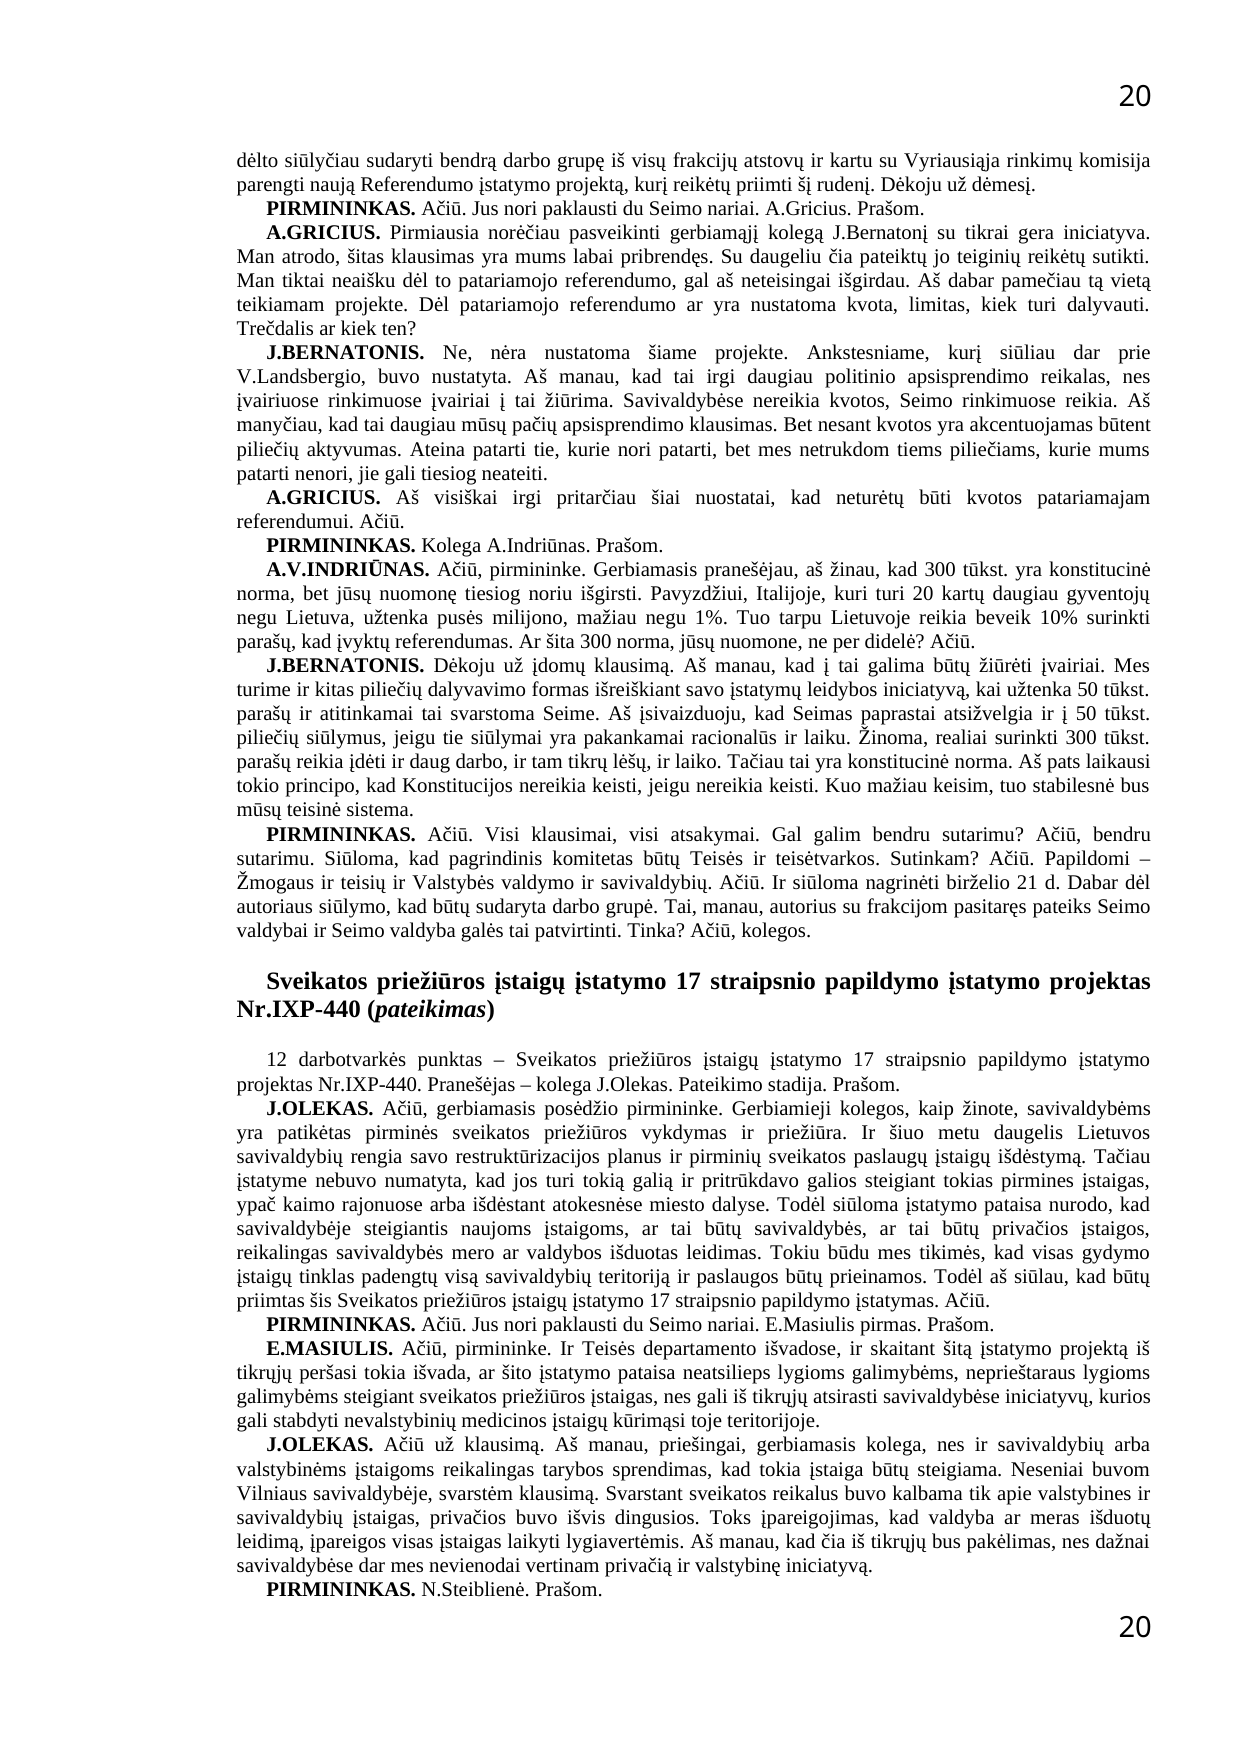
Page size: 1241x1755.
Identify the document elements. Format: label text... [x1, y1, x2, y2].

text J.BERNATONIS. Ne, nėra nustatoma šiame projekte. Ankstesniame, kurį siūliau dar prie V.Landsbergio, buvo nustatyta. Aš manau, kad tai irgi daugiau politinio apsisprendimo reikalas, nes įvairiuose rinkimuose įvairiai į tai žiūrima. Savivaldybėse nereikia kvotos, Seimo rinkimuose reikia. Aš manyčiau, kad tai daugiau mūsų pačių apsisprendimo klausimas. Bet nesant kvotos yra akcentuojamas būtent piliečių aktyvumas. Ateina patarti tie, kurie nori patarti, bet mes netrukdom tiems piliečiams, kurie mums patarti nenori, jie gali tiesiog neateiti. [236, 340, 1152, 484]
text dėlto siūlyčiau sudaryti bendrą darbo grupę iš visų frakcijų atstovų ir kartu su Vyriausiąja rinkimų komisija parengti naują Referendumo įstatymo projektą, kurį reikėtų priimti šį rudenį. Dėkoju už dėmesį. [236, 148, 1152, 196]
text PIRMININKAS. Kolega A.Indriūnas. Prašom. [236, 533, 1152, 557]
text PIRMININKAS. Ačiū. Visi klausimai, visi atsakymai. Gal galim bendru sutarimu? Ačiū, bendru sutarimu. Siūloma, kad pagrindinis komitetas būtų Teisės ir teisėtvarkos. Sutinkam? Ačiū. Papildomi – Žmogaus ir teisių ir Valstybės valdymo ir savivaldybių. Ačiū. Ir siūloma nagrinėti birželio 21 d. Dabar dėl autoriaus siūlymo, kad būtų sudaryta darbo grupė. Tai, manau, autorius su frakcijom pasitaręs pateiks Seimo valdybai ir Seimo valdyba galės tai patvirtinti. Tinka? Ačiū, kolegos. [236, 821, 1152, 942]
text Sveikatos priežiūros įstaigų įstatymo 17 straipsnio papildymo įstatymo projektas Nr.IXP-440 (pateikimas) [236, 966, 1152, 1023]
text E.MASIULIS. Ačiū, pirmininke. Ir Teisės departamento išvadose, ir skaitant šitą įstatymo projektą iš tikrųjų peršasi tokia išvada, ar šito įstatymo pataisa neatsilieps lygioms galimybėms, neprieštaraus lygioms galimybėms steigiant sveikatos priežiūros įstaigas, nes gali iš tikrųjų atsirasti savivaldybėse iniciatyvų, kurios gali stabdyti nevalstybinių medicinos įstaigų kūrimąsi toje teritorijoje. [236, 1336, 1152, 1432]
text A.GRICIUS. Pirmiausia norėčiau pasveikinti gerbiamąjį kolegą J.Bernatonį su tikrai gera iniciatyva. Man atrodo, šitas klausimas yra mums labai pribrendęs. Su daugeliu čia pateiktų jo teiginių reikėtų sutikti. Man tiktai neaišku dėl to patariamojo referendumo, gal aš neteisingai išgirdau. Aš dabar pamečiau tą vietą teikiamam projekte. Dėl patariamojo referendumo ar yra nustatoma kvota, limitas, kiek turi dalyvauti. Trečdalis ar kiek ten? [236, 220, 1152, 340]
text A.V.INDRIŪNAS. Ačiū, pirmininke. Gerbiamasis pranešėjau, aš žinau, kad 300 tūkst. yra konstitucinė norma, bet jūsų nuomonę tiesiog noriu išgirsti. Pavyzdžiui, Italijoje, kuri turi 20 kartų daugiau gyventojų negu Lietuva, užtenka pusės milijono, mažiau negu 1%. Tuo tarpu Lietuvoje reikia beveik 10% surinkti parašų, kad įvyktų referendumas. Ar šita 300 norma, jūsų nuomone, ne per didelė? Ačiū. [236, 557, 1152, 653]
text PIRMININKAS. N.Steiblienė. Prašom. [236, 1577, 1152, 1601]
text J.OLEKAS. Ačiū, gerbiamasis posėdžio pirmininke. Gerbiamieji kolegos, kaip žinote, savivaldybėms yra patikėtas pirminės sveikatos priežiūros vykdymas ir priežiūra. Ir šiuo metu daugelis Lietuvos savivaldybių rengia savo restruktūrizacijos planus ir pirminių sveikatos paslaugų įstaigų išdėstymą. Tačiau įstatyme nebuvo numatyta, kad jos turi tokią galią ir pritrūkdavo galios steigiant tokias pirmines įstaigas, ypač kaimo rajonuose arba išdėstant atokesnėse miesto dalyse. Todėl siūloma įstatymo pataisa nurodo, kad savivaldybėje steigiantis naujoms įstaigoms, ar tai būtų savivaldybės, ar tai būtų privačios įstaigos, reikalingas savivaldybės mero ar valdybos išduotas leidimas. Tokiu būdu mes tikimės, kad visas gydymo įstaigų tinklas padengtų visą savivaldybių teritoriją ir paslaugos būtų prieinamos. Todėl aš siūlau, kad būtų priimtas šis Sveikatos priežiūros įstaigų įstatymo 17 straipsnio papildymo įstatymas. Ačiū. [236, 1096, 1152, 1312]
text J.BERNATONIS. Dėkoju už įdomų klausimą. Aš manau, kad į tai galima būtų žiūrėti įvairiai. Mes turime ir kitas piliečių dalyvavimo formas išreiškiant savo įstatymų leidybos iniciatyvą, kai užtenka 50 tūkst. parašų ir atitinkamai tai svarstoma Seime. Aš įsivaizduoju, kad Seimas paprastai atsižvelgia ir į 50 tūkst. piliečių siūlymus, jeigu tie siūlymai yra pakankamai racionalūs ir laiku. Žinoma, realiai surinkti 300 tūkst. parašų reikia įdėti ir daug darbo, ir tam tikrų lėšų, ir laiko. Tačiau tai yra konstitucinė norma. Aš pats laikausi tokio principo, kad Konstitucijos nereikia keisti, jeigu nereikia keisti. Kuo mažiau keisim, tuo stabilesnė bus mūsų teisinė sistema. [236, 653, 1152, 821]
text 12 darbotvarkės punktas – Sveikatos priežiūros įstaigų įstatymo 17 straipsnio papildymo įstatymo projektas Nr.IXP-440. Pranešėjas – kolega J.Olekas. Pateikimo stadija. Prašom. [236, 1047, 1152, 1096]
text J.OLEKAS. Ačiū už klausimą. Aš manau, priešingai, gerbiamasis kolega, nes ir savivaldybių arba valstybinėms įstaigoms reikalingas tarybos sprendimas, kad tokia įstaiga būtų steigiama. Neseniai buvom Vilniaus savivaldybėje, svarstėm klausimą. Svarstant sveikatos reikalus buvo kalbama tik apie valstybines ir savivaldybių įstaigas, privačios buvo išvis dingusios. Toks įpareigojimas, kad valdyba ar meras išduotų leidimą, įpareigos visas įstaigas laikyti lygiavertėmis. Aš manau, kad čia iš tikrųjų bus pakėlimas, nes dažnai savivaldybėse dar mes nevienodai vertinam privačią ir valstybinę iniciatyvą. [236, 1432, 1152, 1577]
text PIRMININKAS. Ačiū. Jus nori paklausti du Seimo nariai. E.Masiulis pirmas. Prašom. [236, 1312, 1152, 1336]
text A.GRICIUS. Aš visiškai irgi pritarčiau šiai nuostatai, kad neturėtų būti kvotos patariamajam referendumui. Ačiū. [236, 484, 1152, 533]
text PIRMININKAS. Ačiū. Jus nori paklausti du Seimo nariai. A.Gricius. Prašom. [236, 196, 1152, 220]
